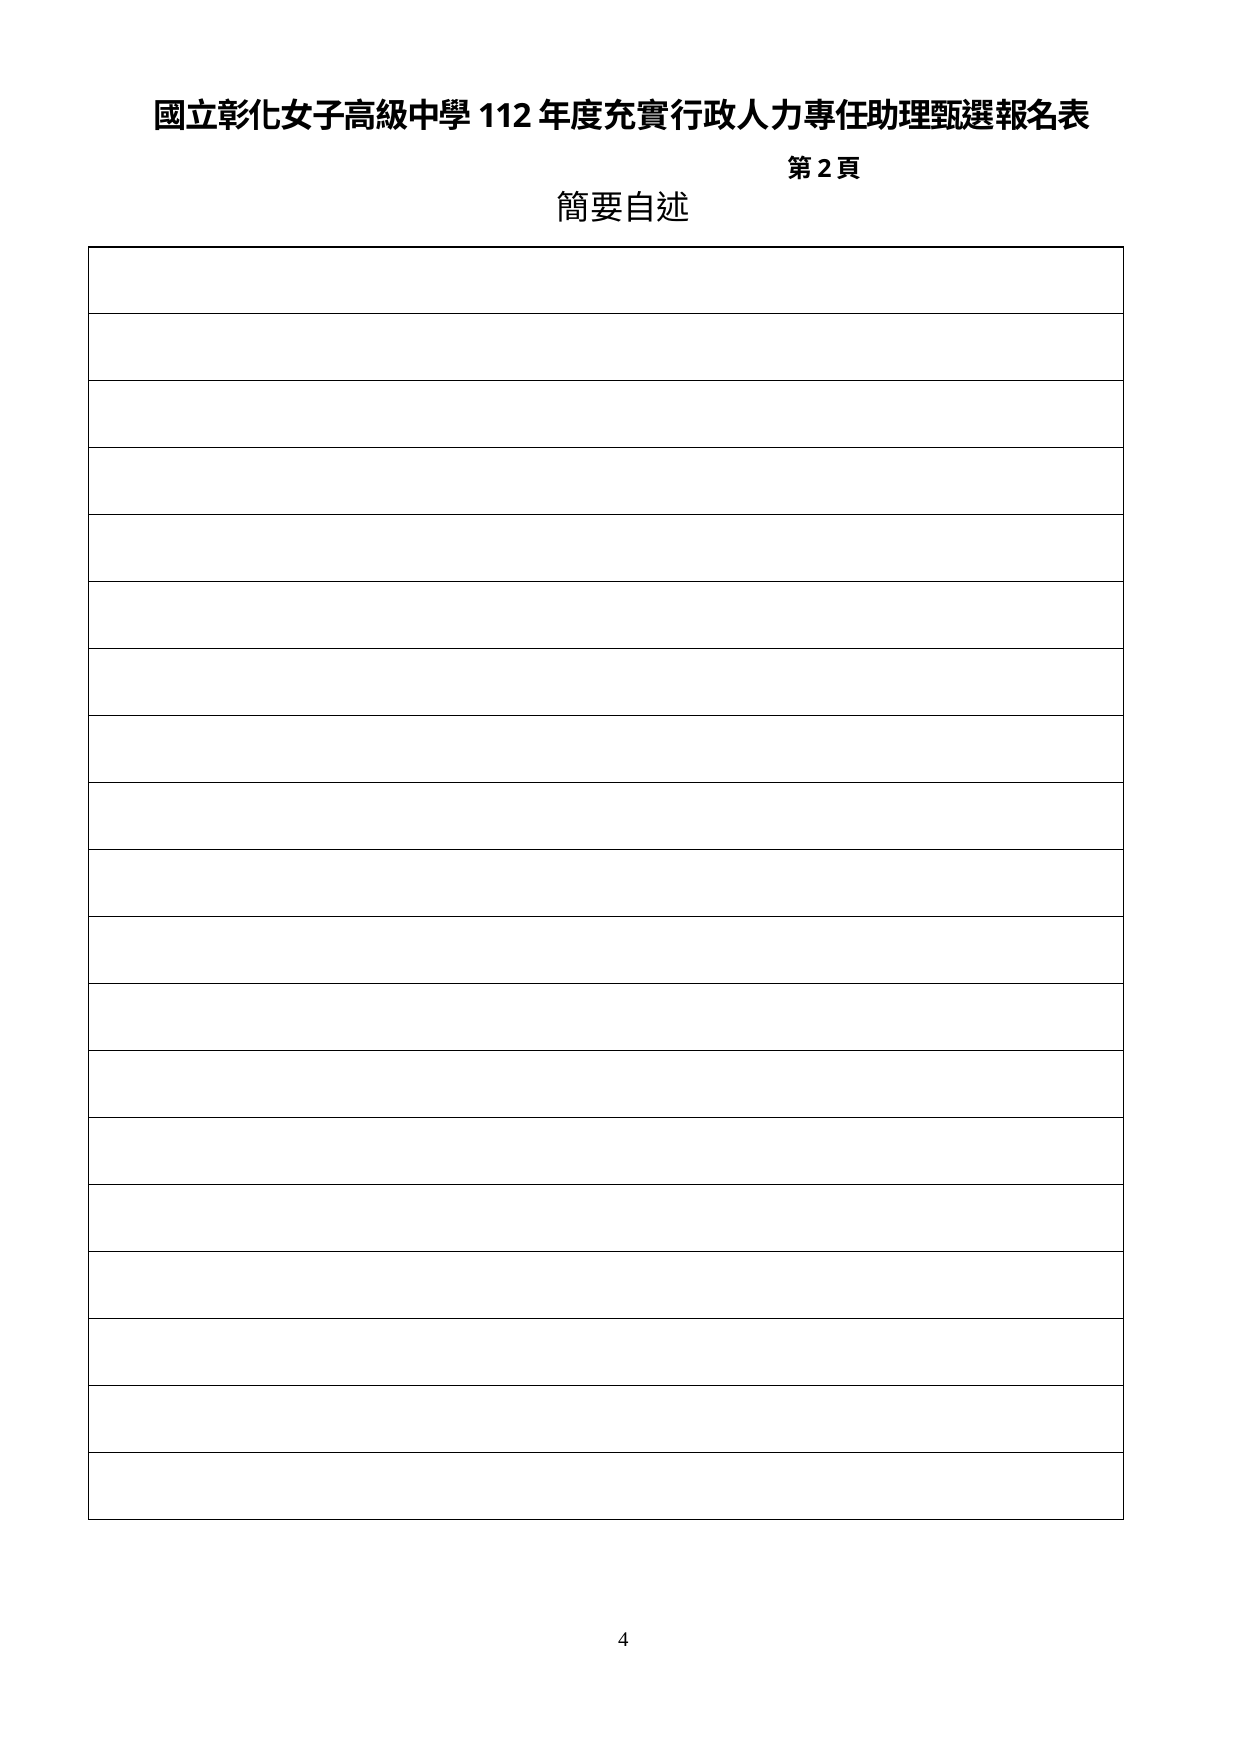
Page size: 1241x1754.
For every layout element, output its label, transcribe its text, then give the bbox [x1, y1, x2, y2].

table_cell [89, 1185, 1123, 1251]
table_cell [89, 314, 1123, 380]
table_cell [89, 515, 1123, 581]
table_cell [89, 850, 1123, 916]
text 簡要自述 [100, 186, 1146, 228]
table_cell [89, 1386, 1123, 1452]
text 國立彰化女子高級中學 112年度充實行政人力專任助理甄選報名表 [100, 89, 1146, 137]
table_cell [89, 649, 1123, 715]
table_cell [89, 783, 1123, 849]
table_cell [89, 984, 1123, 1050]
table_cell [89, 381, 1123, 447]
table_cell [89, 448, 1123, 514]
table_cell [89, 1252, 1123, 1318]
table_cell [89, 917, 1123, 983]
table_cell [89, 1319, 1123, 1385]
table_cell [89, 1453, 1123, 1519]
table_cell [89, 1118, 1123, 1184]
table_header [89, 248, 1123, 313]
table_cell [89, 1051, 1123, 1117]
table_cell [89, 716, 1123, 782]
text 第2頁 [100, 144, 1146, 186]
table_cell [89, 582, 1123, 648]
